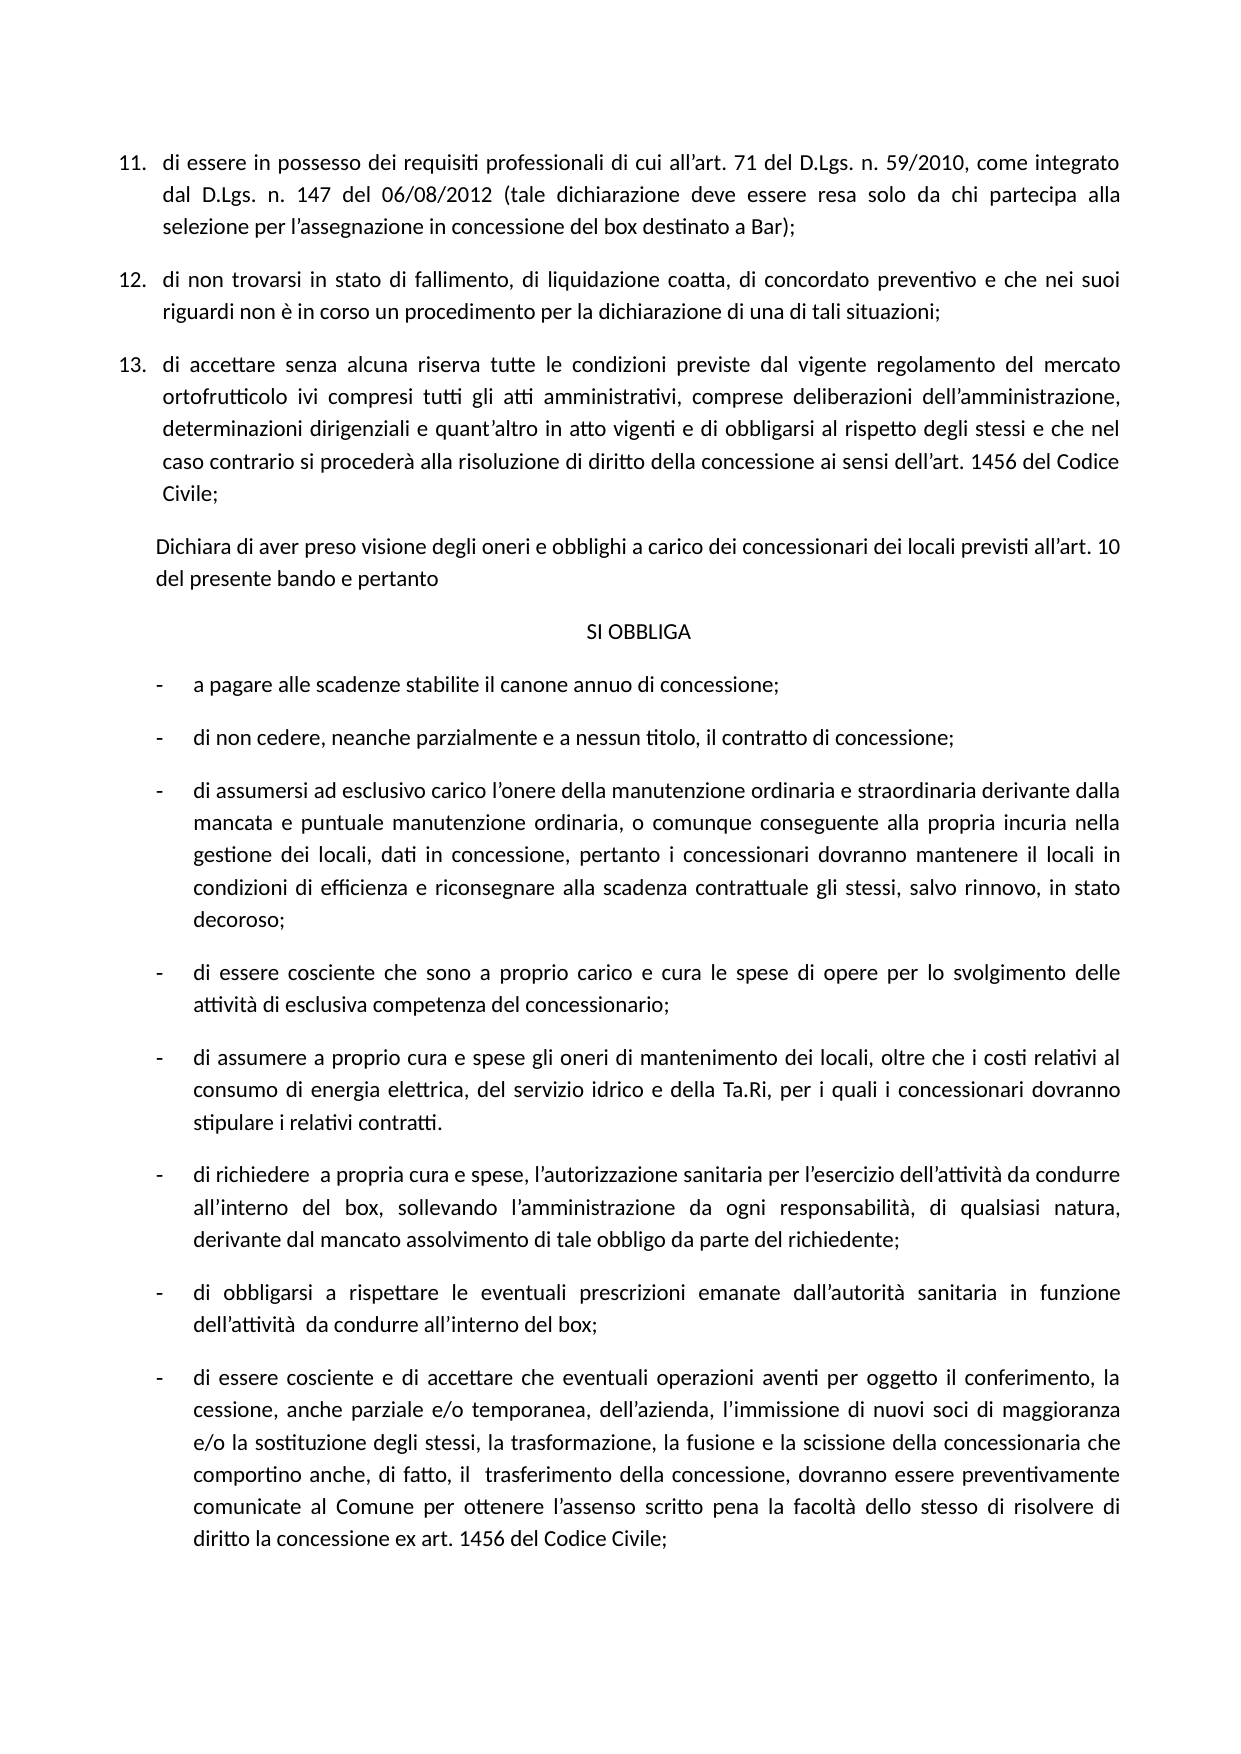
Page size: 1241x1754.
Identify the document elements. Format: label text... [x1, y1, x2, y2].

list di essere cosciente che sono a proprio carico e cura le spese di opere per lo svolgimento delle attività di esclusiva competenza del concessionario; [156, 958, 1122, 1018]
list di assumersi ad esclusivo carico l’onere della manutenzione ordinaria e straordinaria derivante dalla mancata e puntuale manutenzione ordinaria, o comunque conseguente alla propria incuria nella gestione dei locali, dati in concessione, pertanto i concessionari dovranno mantenere il locali in condizioni di efficienza e riconsegnare alla scadenza contrattuale gli stessi, salvo rinnovo, in stato decoroso; [156, 776, 1122, 933]
text SI OBBLIGA [156, 617, 1122, 645]
text Dichiara di aver preso visione degli oneri e obblighi a carico dei concessionari dei locali previsti all’art. 10 del presente bando e pertanto [156, 532, 1122, 592]
list a pagare alle scadenze stabilite il canone annuo di concessione; [156, 670, 1122, 698]
list di assumere a proprio cura e spese gli oneri di mantenimento dei locali, oltre che i costi relativi al consumo di energia elettrica, del servizio idrico e della Ta.Ri, per i quali i concessionari dovranno stipulare i relativi contratti. [156, 1043, 1122, 1136]
list di accettare senza alcuna riserva tutte le condizioni previste dal vigente regolamento del mercato ortofrutticolo ivi compresi tutti gli atti amministrativi, comprese deliberazioni dell’amministrazione, determinazioni dirigenziali e quant’altro in atto vigenti e di obbligarsi al rispetto degli stessi e che nel caso contrario si procederà alla risoluzione di diritto della concessione ai sensi dell’art. 1456 del Codice Civile; [118, 350, 1122, 507]
list di non cedere, neanche parzialmente e a nessun titolo, il contratto di concessione; [156, 723, 1122, 751]
list di non trovarsi in stato di fallimento, di liquidazione coatta, di concordato preventivo e che nei suoi riguardi non è in corso un procedimento per la dichiarazione di una di tali situazioni; [118, 265, 1122, 325]
list di richiedere a propria cura e spese, l’autorizzazione sanitaria per l’esercizio dell’attività da condurre all’interno del box, sollevando l’amministrazione da ogni responsabilità, di qualsiasi natura, derivante dal mancato assolvimento di tale obbligo da parte del richiedente; [156, 1161, 1122, 1253]
list di obbligarsi a rispettare le eventuali prescrizioni emanate dall’autorità sanitaria in funzione dell’attività da condurre all’interno del box; [156, 1278, 1122, 1338]
list di essere cosciente e di accettare che eventuali operazioni aventi per oggetto il conferimento, la cessione, anche parziale e/o temporanea, dell’azienda, l’immissione di nuovi soci di maggioranza e/o la sostituzione degli stessi, la trasformazione, la fusione e la scissione della concessionaria che comportino anche, di fatto, il trasferimento della concessione, dovranno essere preventivamente comunicate al Comune per ottenere l’assenso scritto pena la facoltà dello stesso di risolvere di diritto la concessione ex art. 1456 del Codice Civile; [156, 1363, 1122, 1552]
list di essere in possesso dei requisiti professionali di cui all’art. 71 del D.Lgs. n. 59/2010, come integrato dal D.Lgs. n. 147 del 06/08/2012 (tale dichiarazione deve essere resa solo da chi partecipa alla selezione per l’assegnazione in concessione del box destinato a Bar); [118, 148, 1122, 240]
